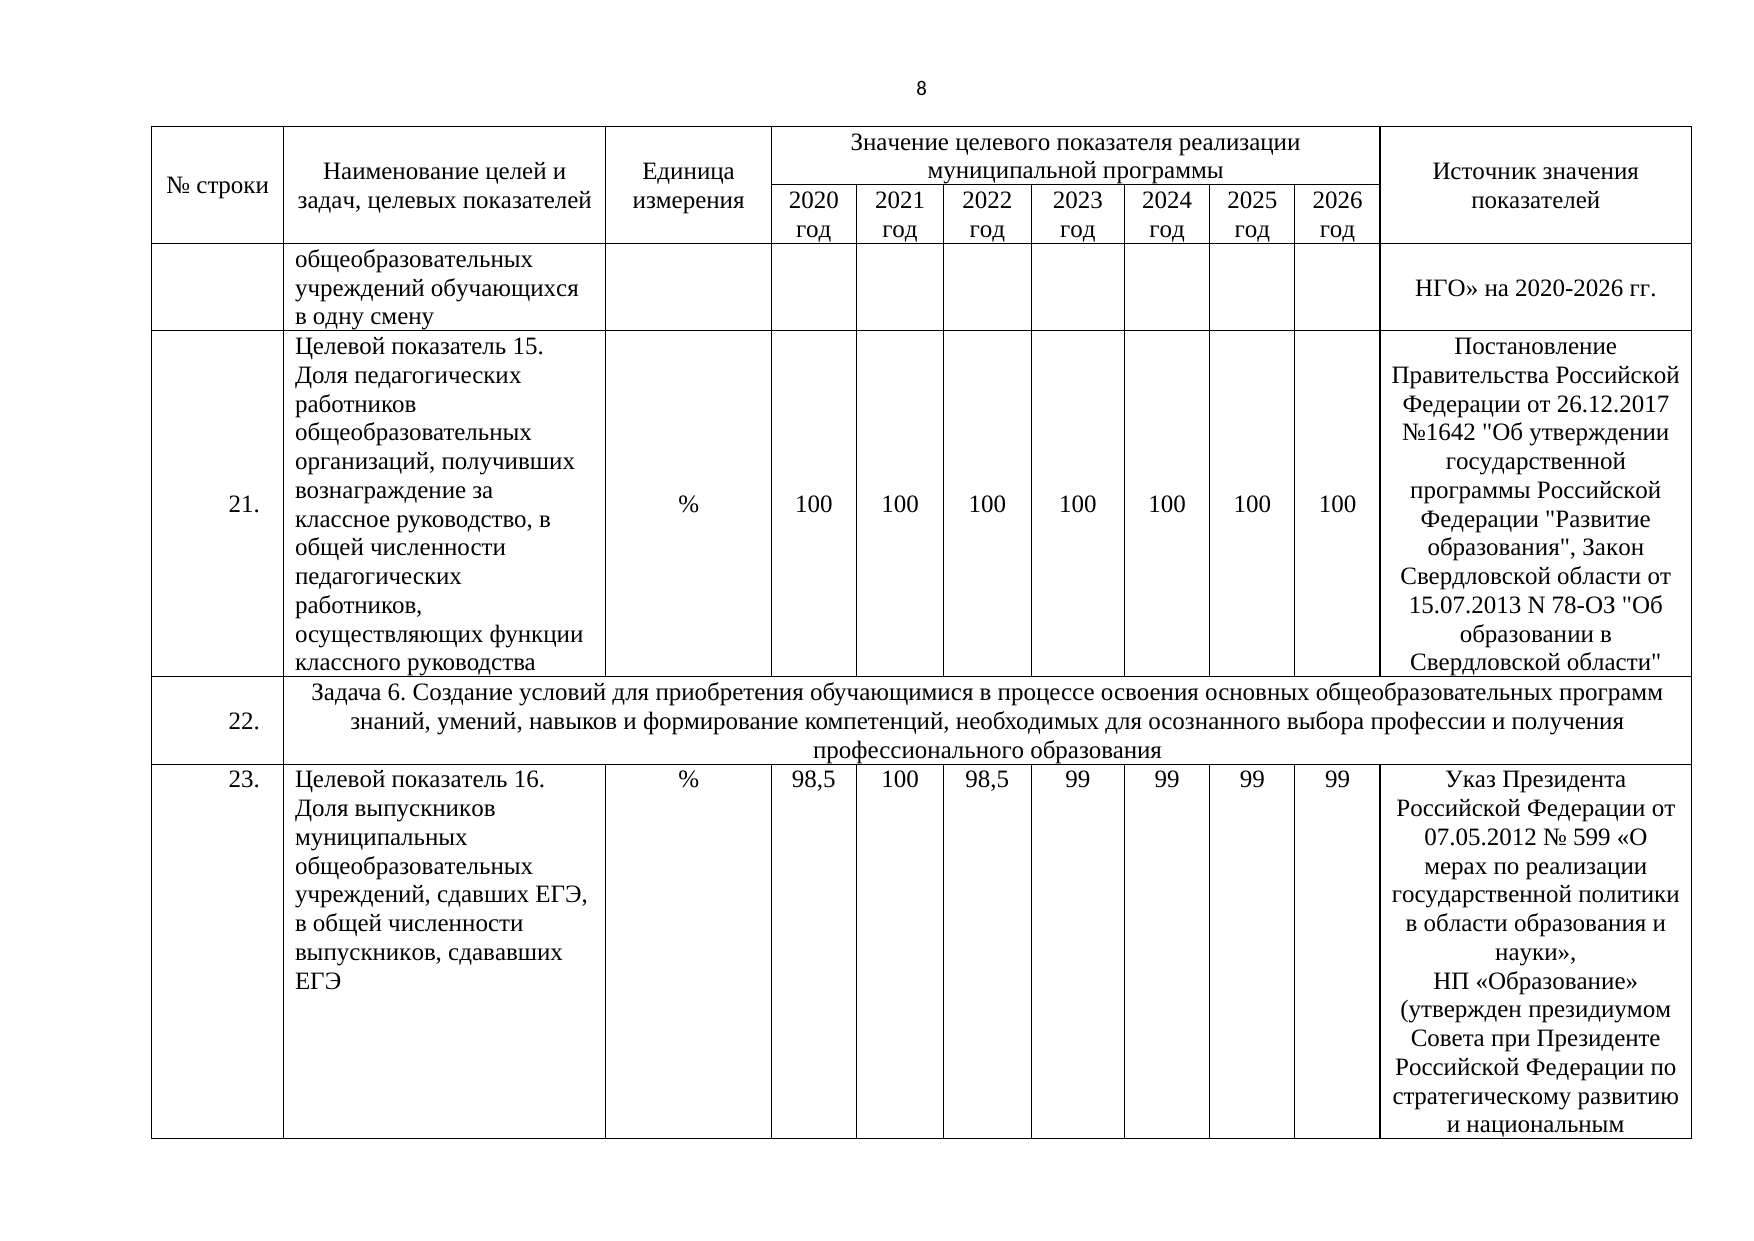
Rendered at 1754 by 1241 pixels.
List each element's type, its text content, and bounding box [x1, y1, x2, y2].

table_cell 98,5 [944, 765, 1031, 1138]
table_cell 100 [772, 331, 856, 676]
table_cell [606, 244, 771, 330]
table_header Значение целевого показателя реализации муниципальной программы [772, 127, 1379, 184]
table_cell 2024 год [1125, 185, 1209, 243]
table_cell 2026 год [1295, 185, 1379, 243]
table_cell [152, 244, 283, 330]
table_cell [1032, 244, 1124, 330]
table_cell 98,5 [772, 765, 856, 1138]
table_cell 100 [857, 331, 943, 676]
table_cell 100 [944, 331, 1031, 676]
table_header Источник значения показателей [1381, 127, 1691, 243]
table_header Единица измерения [606, 127, 771, 243]
table_cell 2025 год [1210, 185, 1294, 243]
table_cell 99 [1032, 765, 1124, 1138]
table_cell 2022 год [944, 185, 1031, 243]
table_cell % [606, 765, 771, 1138]
table_cell Задача 6. Создание условий для приобретения обучающимися в процессе освоения основных общеобразовательных программ знаний, умений, навыков и формирование компетенций, необходимых для осознанного выбора профессии и получения профессионального образования [284, 677, 1691, 763]
table_cell 99 [1295, 765, 1379, 1138]
table_cell НГО» на 2020-2026 гг. [1381, 244, 1691, 330]
table_header Наименование целей и задач, целевых показателей [284, 127, 605, 243]
table_cell 99 [1125, 765, 1209, 1138]
table_cell 2023 год [1032, 185, 1124, 243]
table_cell % [606, 331, 771, 676]
table_cell Постановление Правительства Российской Федерации от 26.12.2017 №1642 "Об утверждении государственной программы Российской Федерации "Развитие образования", Закон Свердловской области от 15.07.2013 N 78-ОЗ "Об образовании в Свердловской области" [1381, 331, 1691, 676]
table_cell 100 [857, 765, 943, 1138]
table_cell [152, 677, 283, 763]
table_cell Целевой показатель 15. Доля педагогических работников общеобразовательных организаций, получивших вознаграждение за классное руководство, в общей численности педагогических работников, осуществляющих функции классного руководства [284, 331, 605, 676]
table_cell 100 [1125, 331, 1209, 676]
table_cell [1125, 244, 1209, 330]
table_cell 100 [1295, 331, 1379, 676]
table_cell 2021 год [857, 185, 943, 243]
table_cell [944, 244, 1031, 330]
table_cell общеобразовательных учреждений обучающихся в одну смену [284, 244, 605, 330]
table_cell Указ Президента Российской Федерации от 07.05.2012 № 599 «О мерах по реализации государственной политики в области образования и науки», НП «Образование» (утвержден президиумом Совета при Президенте Российской Федерации по стратегическому развитию и национальным [1381, 765, 1691, 1138]
table_cell [152, 765, 283, 1138]
table_cell Целевой показатель 16. Доля выпускников муниципальных общеобразовательных учреждений, сдавших ЕГЭ, в общей численности выпускников, сдававших ЕГЭ [284, 765, 605, 1138]
table_cell [152, 331, 283, 676]
table_cell 2020 год [772, 185, 856, 243]
table_cell [772, 244, 856, 330]
table_cell [1295, 244, 1379, 330]
table_cell 99 [1210, 765, 1294, 1138]
table_cell [1210, 244, 1294, 330]
table_cell 100 [1032, 331, 1124, 676]
table_cell 100 [1210, 331, 1294, 676]
table_header № строки [152, 127, 283, 243]
table_cell [857, 244, 943, 330]
